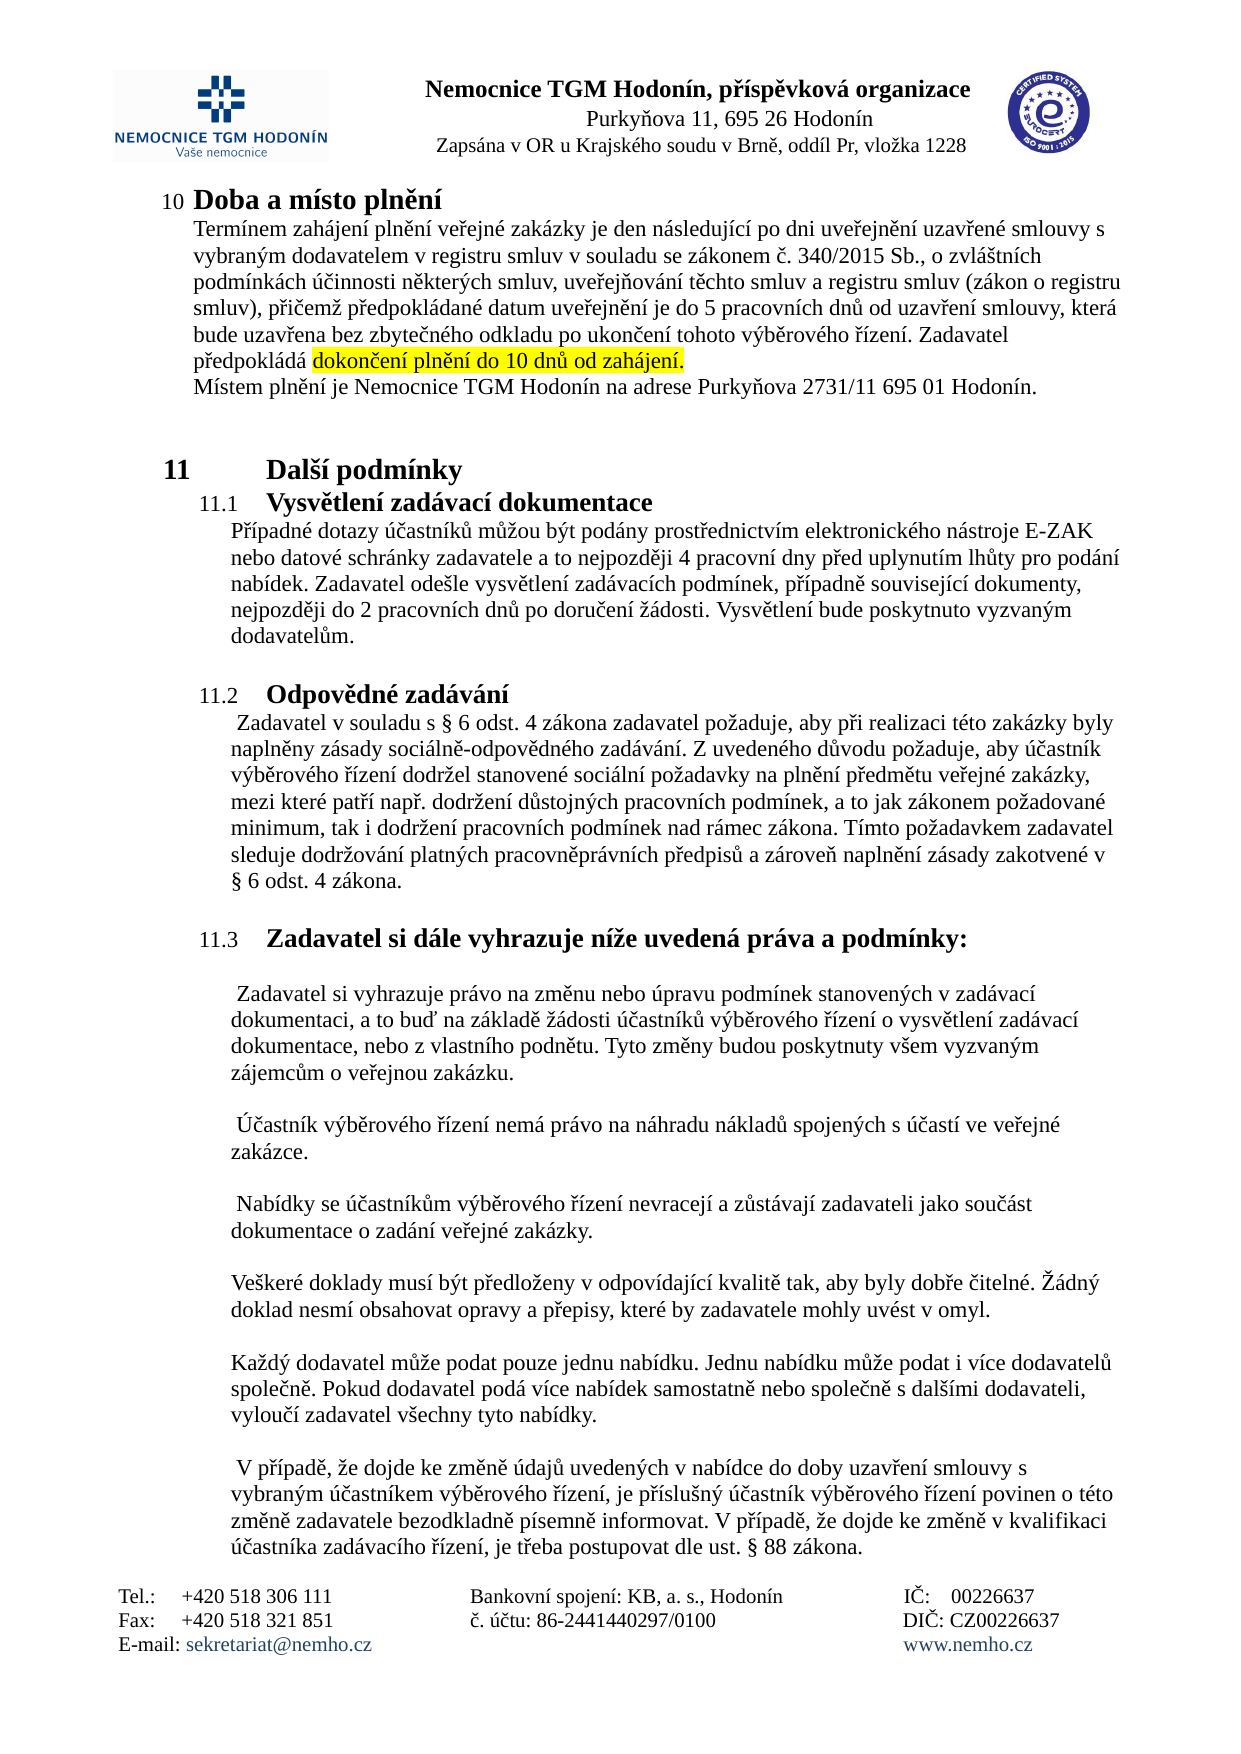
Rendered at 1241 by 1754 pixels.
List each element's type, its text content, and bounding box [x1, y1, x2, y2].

picture [112, 69, 330, 163]
list Doba a místo plnění Termínem zahájení plnění veřejné zakázky je den následující po dni uveřejnění uzavřené smlouvy s vybraným dodavatelem v registru smluv v souladu se zákonem č. 340/2015 Sb., o zvláštních podmínkách účinnosti některých smluv, uveřejňování těchto smluv a registru smluv (zákon o registru smluv), přičemž předpokládané datum uveřejnění je do 5 pracovních dnů od uzavření smlouvy, která bude uzavřena bez zbytečného odkladu po ukončení tohoto výběrového řízení. Zadavatel předpokládá dokončení plnění do 10 dnů od zahájení. Místem plnění je Nemocnice TGM Hodonín na adrese Purkyňova 2731/11 695 01 Hodonín. [156, 182, 1122, 400]
list Další podmínky [156, 452, 1122, 486]
list Vysvětlení zadávací dokumentace Případné dotazy účastníků můžou být podány prostřednictvím elektronického nástroje E-ZAK nebo datové schránky zadavatele a to nejpozději 4 pracovní dny před uplynutím lhůty pro podání nabídek. Zadavatel odešle vysvětlení zadávacích podmínek, případně související dokumenty, nejpozději do 2 pracovních dnů po doručení žádosti. Vysvětlení bude poskytnuto vyzvaným dodavatelům. [193, 486, 1122, 678]
list Odpovědné zadávání Zadavatel v souladu s § 6 odst. 4 zákona zadavatel požaduje, aby při realizaci této zakázky byly naplněny zásady sociálně-odpovědného zadávání. Z uvedeného důvodu požaduje, aby účastník výběrového řízení dodržel stanovené sociální požadavky na plnění předmětu veřejné zakázky, mezi které patří např. dodržení důstojných pracovních podmínek, a to jak zákonem požadované minimum, tak i dodržení pracovních podmínek nad rámec zákona. Tímto požadavkem zadavatel sleduje dodržování platných pracovněprávních předpisů a zároveň naplnění zásady zakotvené v § 6 odst. 4 zákona. [193, 678, 1122, 922]
picture [1006, 69, 1091, 155]
list Zadavatel si dále vyhrazuje níže uvedená práva a podmínky: Zadavatel si vyhrazuje právo na změnu nebo úpravu podmínek stanovených v zadávací dokumentaci, a to buď na základě žádosti účastníků výběrového řízení o vysvětlení zadávací dokumentace, nebo z vlastního podnětu. Tyto změny budou poskytnuty všem vyzvaným zájemcům o veřejnou zakázku. Účastník výběrového řízení nemá právo na náhradu nákladů spojených s účastí ve veřejné zakázce. Nabídky se účastníkům výběrového řízení nevracejí a zůstávají zadavateli jako součást dokumentace o zadání veřejné zakázky. Veškeré doklady musí být předloženy v odpovídající kvalitě tak, aby byly dobře čitelné. Žádný doklad nesmí obsahovat opravy a přepisy, které by zadavatele mohly uvést v omyl. Každý dodavatel může podat pouze jednu nabídku. Jednu nabídku může podat i více dodavatelů společně. Pokud dodavatel podá více nabídek samostatně nebo společně s dalšími dodavateli, vyloučí zadavatel všechny tyto nabídky. V případě, že dojde ke změně údajů uvedených v nabídce do doby uzavření smlouvy s vybraným účastníkem výběrového řízení, je příslušný účastník výběrového řízení povinen o této změně zadavatele bezodkladně písemně informovat. V případě, že dojde ke změně v kvalifikaci účastníka zadávacího řízení, je třeba postupovat dle ust. § 88 zákona. [193, 922, 1122, 1559]
